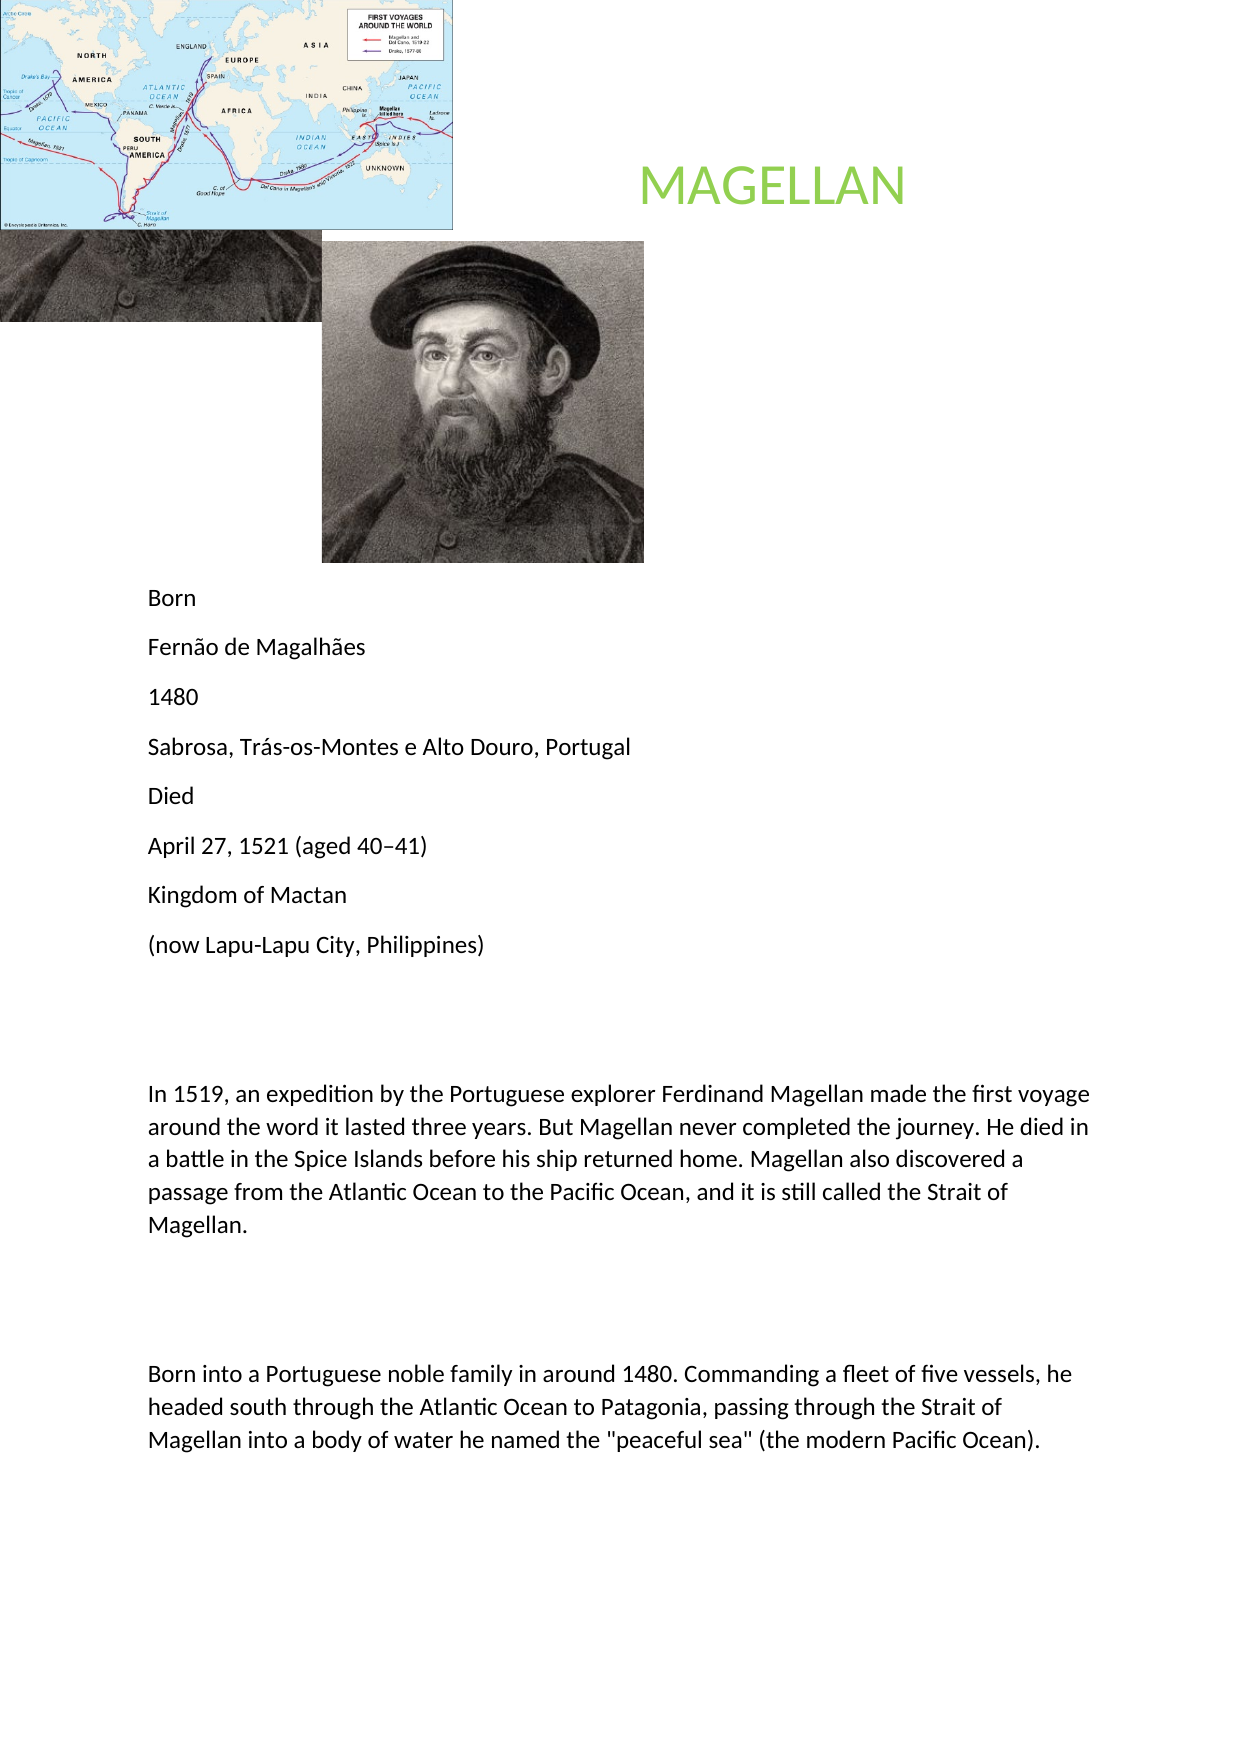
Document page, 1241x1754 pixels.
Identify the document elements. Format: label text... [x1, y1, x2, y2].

text Fernão de Magalhães [148, 631, 1093, 662]
text In 1519, an expedition by the Portuguese explorer Ferdinand Magellan made the first voyage around the word it lasted three years. But Magellan never completed the journey. He died in a battle in the Spice Islands before his ship returned home. Magellan also discovered a passage from the Atlantic Ocean to the Pacific Ocean, and it is still called the Strait of Magellan. [148, 1078, 1093, 1240]
text Sabrosa, Trás-os-Montes e Alto Douro, Portugal [148, 731, 1093, 761]
text 1480 [148, 681, 1093, 712]
text Kingdom of Mactan [148, 879, 1093, 910]
text MAGELLAN [453, 148, 1093, 219]
text Born into a Portuguese noble family in around 1480. Commanding a fleet of five vessels, he headed south through the Atlantic Ocean to Patagonia, passing through the Strait of Magellan into a body of water he named the "peaceful sea" (the modern Pacific Ocean). [148, 1358, 1093, 1454]
text April 27, 1521 (aged 40–41) [148, 830, 1093, 860]
text (now Lapu-Lapu City, Philippines) [148, 929, 1093, 959]
text Born [148, 582, 1093, 612]
picture [0, 0, 644, 563]
text Died [148, 780, 1093, 811]
